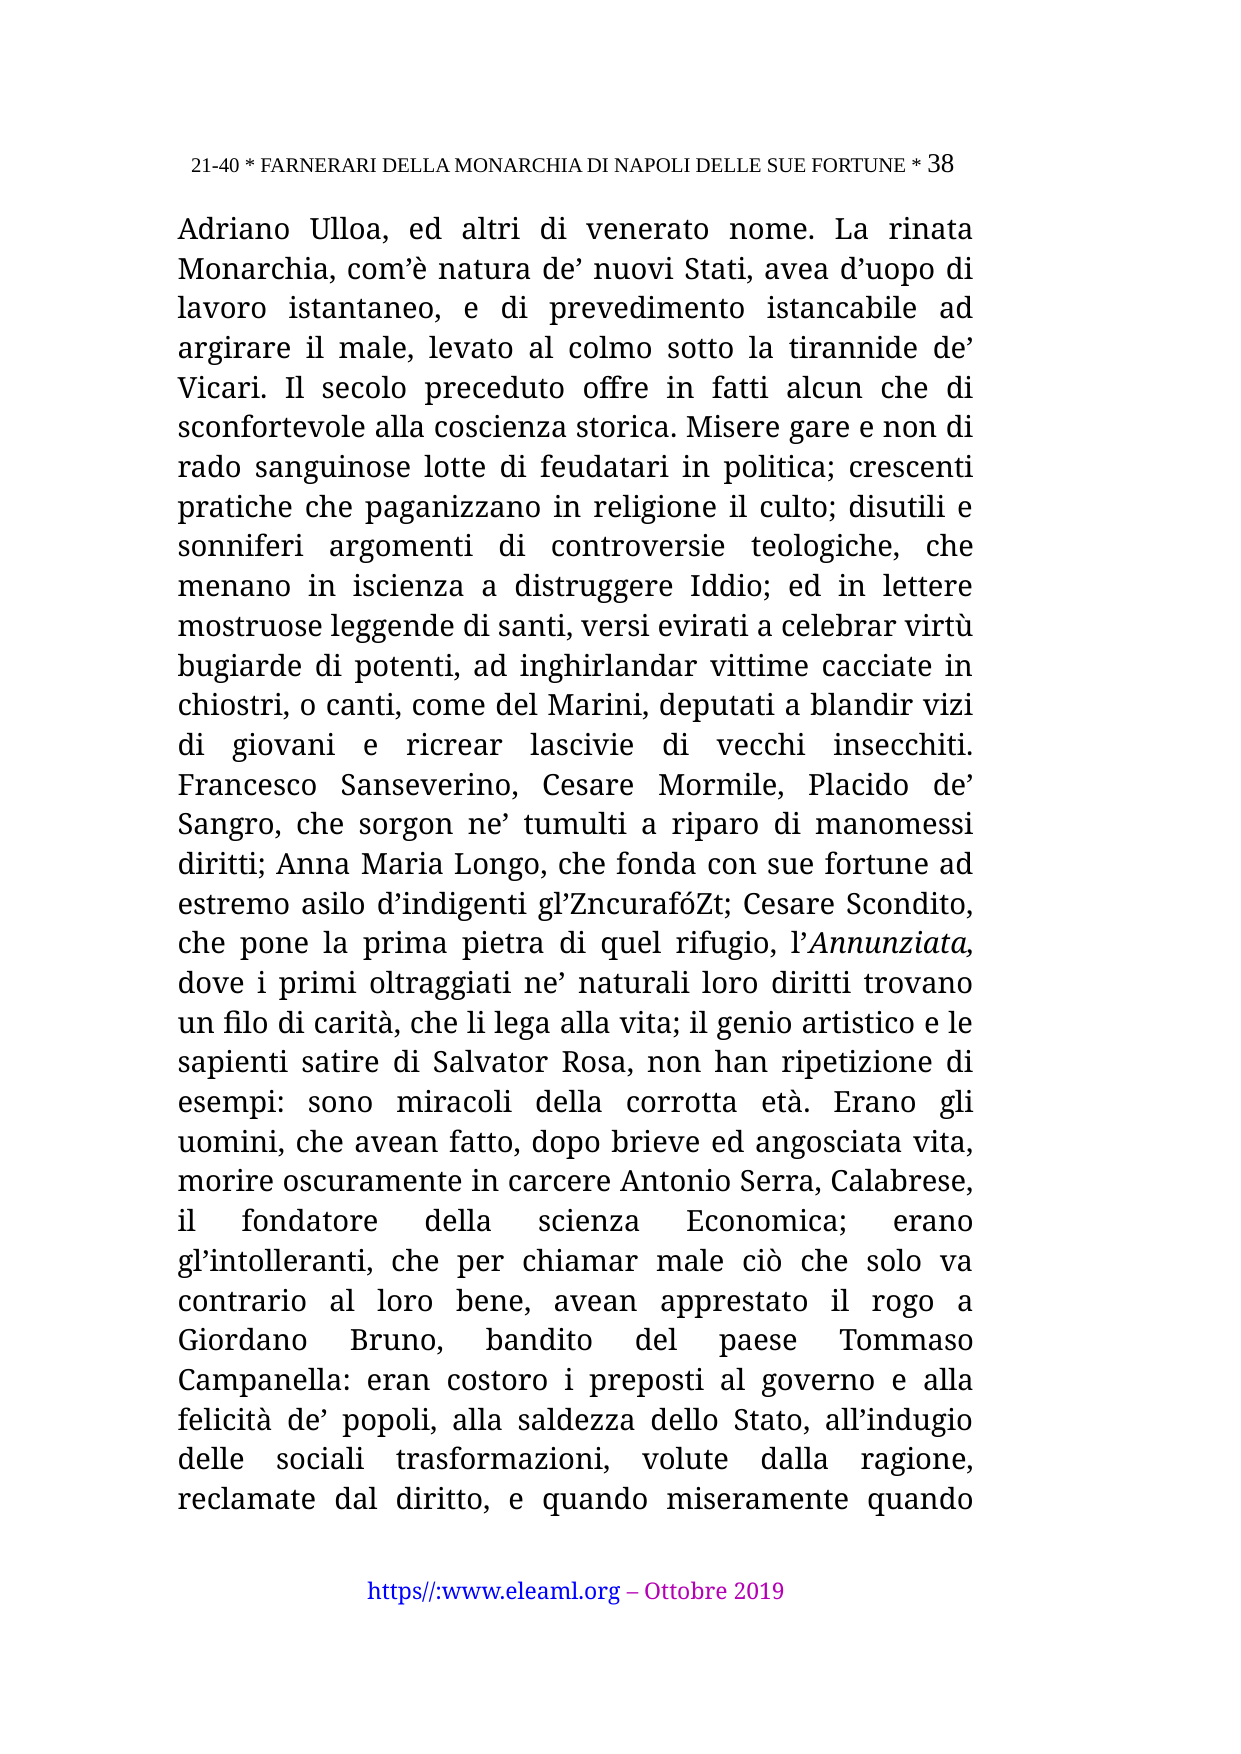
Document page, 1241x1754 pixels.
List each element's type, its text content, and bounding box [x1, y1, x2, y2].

text Adriano Ulloa, ed altri di venerato nome. La rinata Monarchia, com’è natura de’ nuovi Stati, avea d’uopo di lavoro istantaneo, e di prevedimento istancabile ad argirare il male, levato al colmo sotto la tirannide de’ Vicari. Il secolo preceduto offre in fatti alcun che di sconfortevole alla coscienza storica. Misere gare e non di rado sanguinose lotte di feudatari in politica; crescenti pratiche che paganizzano in religione il culto; disutili e sonniferi argomenti di controversie teologiche, che menano in iscienza a distruggere Iddio; ed in lettere mostruose leggende di santi, versi evirati a celebrar virtù bugiarde di potenti, ad inghirlandar vittime cacciate in chiostri, o canti, come del Marini, deputati a blandir vizi di giovani e ricrear lascivie di vecchi insecchiti. Francesco Sanseverino, Cesare Mormile, Placido de’ Sangro, che sorgon ne’ tumulti a riparo di manomessi diritti; Anna Maria Longo, che fonda con sue fortune ad estremo asilo d’indigenti gl’ZncurafóZt; Cesare Scondito, che pone la prima pietra di quel rifugio, l’Annunziata, dove i primi oltraggiati ne’ naturali loro diritti trovano un filo di carità, che li lega alla vita; il genio artistico e le sapienti satire di Salvator Rosa, non han ripetizione di esempi: sono miracoli della corrotta età. Erano gli uomini, che avean fatto, dopo brieve ed angosciata vita, morire oscuramente in carcere Antonio Serra, Calabrese, il fondatore della scienza Economica; erano gl’intolleranti, che per chiamar male ciò che solo va contrario al loro bene, avean apprestato il rogo a Giordano Bruno, bandito del paese Tommaso Campanella: eran costoro i preposti al governo e alla felicità de’ popoli, alla saldezza dello Stato, all’indugio delle sociali trasformazioni, volute dalla ragione, reclamate dal diritto, e quando miseramente quando [177, 208, 974, 1518]
